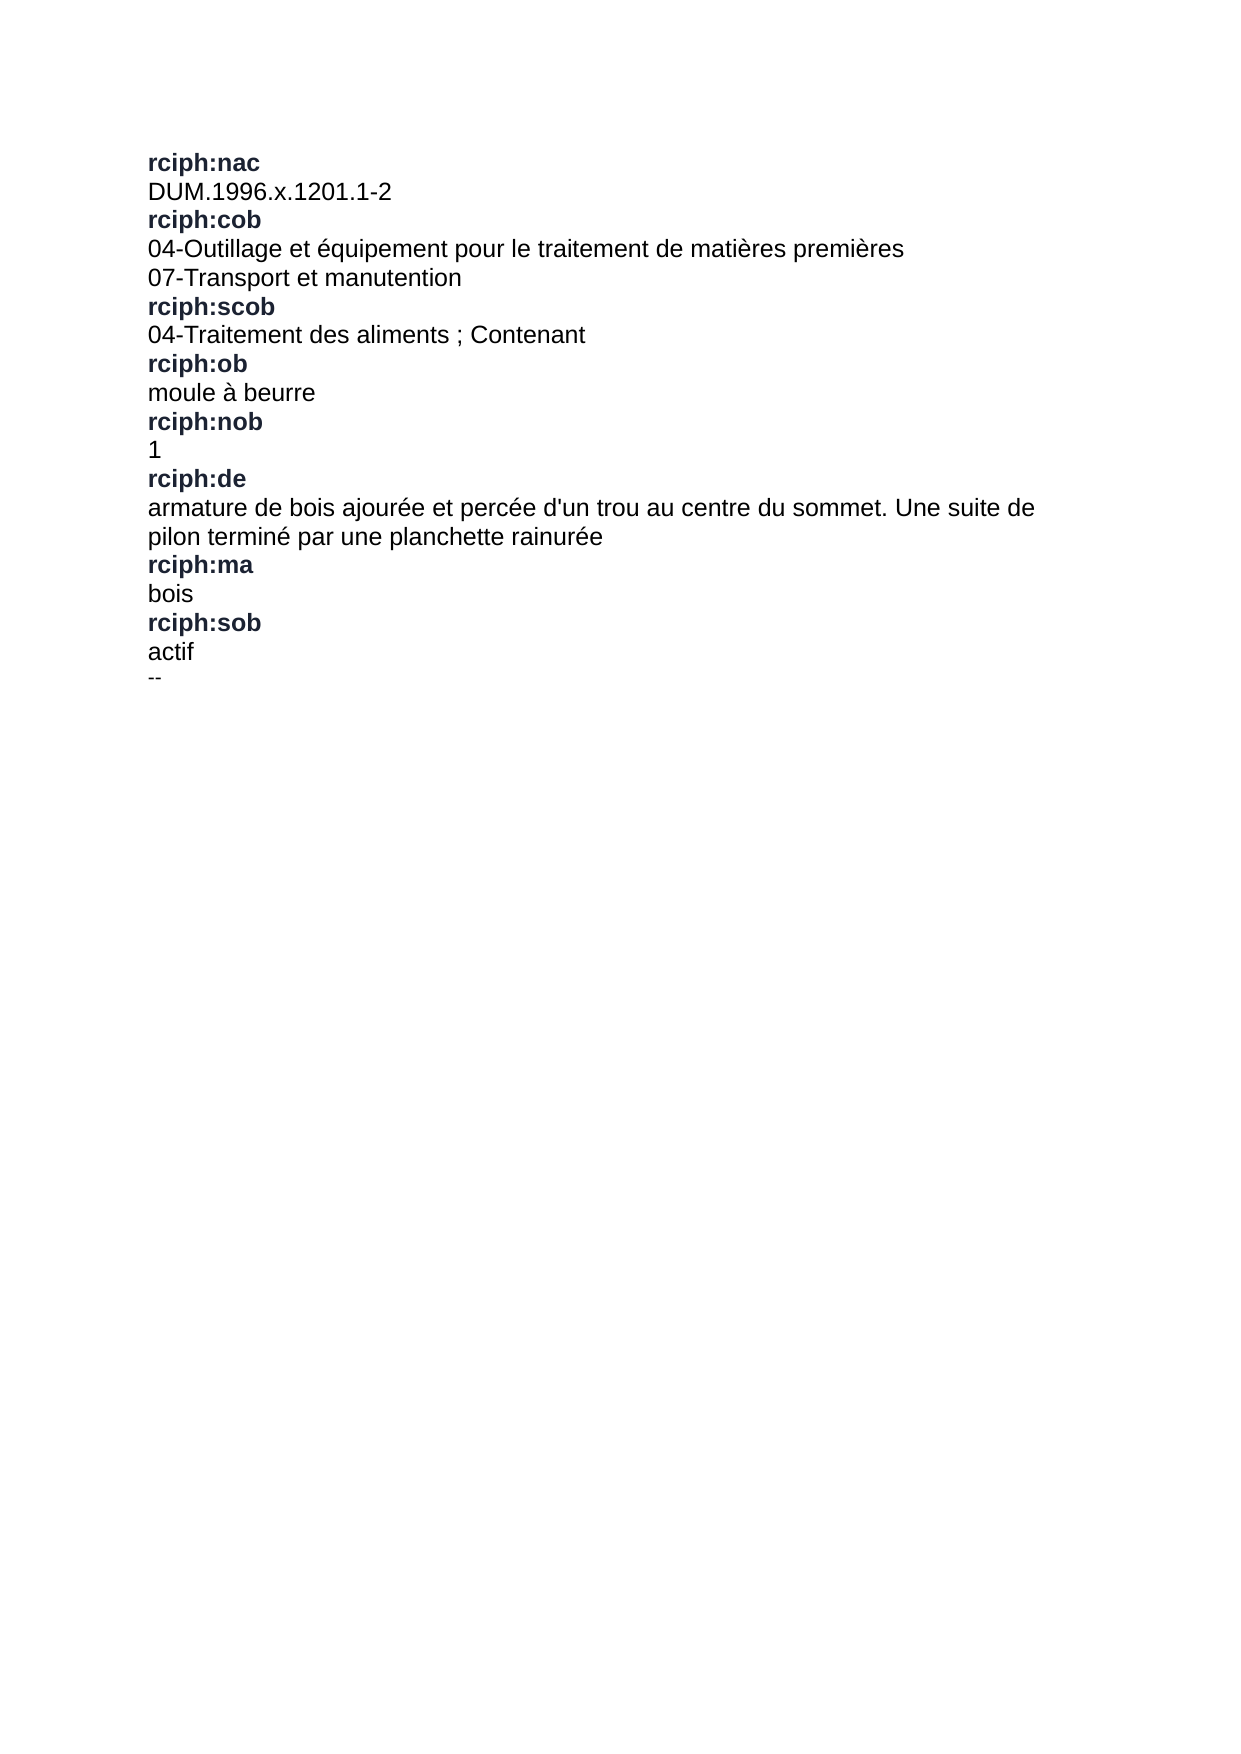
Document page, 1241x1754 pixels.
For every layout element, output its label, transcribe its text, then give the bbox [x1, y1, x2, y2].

text armature de bois ajourée et percée d'un trou au centre du sommet. Une suite de pilon terminé par une planchette rainurée [148, 493, 1092, 550]
text 04-Outillage et équipement pour le traitement de matières premières [148, 234, 1092, 263]
text actif [148, 636, 1092, 665]
text DUM.1996.x.1201.1-2 [148, 176, 1092, 205]
text rciph:cob [148, 205, 1092, 234]
text 1 [148, 435, 1092, 464]
text 04-Traitement des aliments ; Contenant [148, 320, 1092, 349]
text rciph:nob [148, 406, 1092, 435]
text -- [148, 665, 1092, 689]
text 07-Transport et manutention [148, 263, 1092, 291]
text bois [148, 579, 1092, 608]
text rciph:sob [148, 608, 1092, 636]
text rciph:ma [148, 550, 1092, 579]
text rciph:ob [148, 349, 1092, 378]
text rciph:nac [148, 148, 1092, 176]
text rciph:scob [148, 291, 1092, 320]
text rciph:de [148, 464, 1092, 493]
text moule à beurre [148, 378, 1092, 406]
